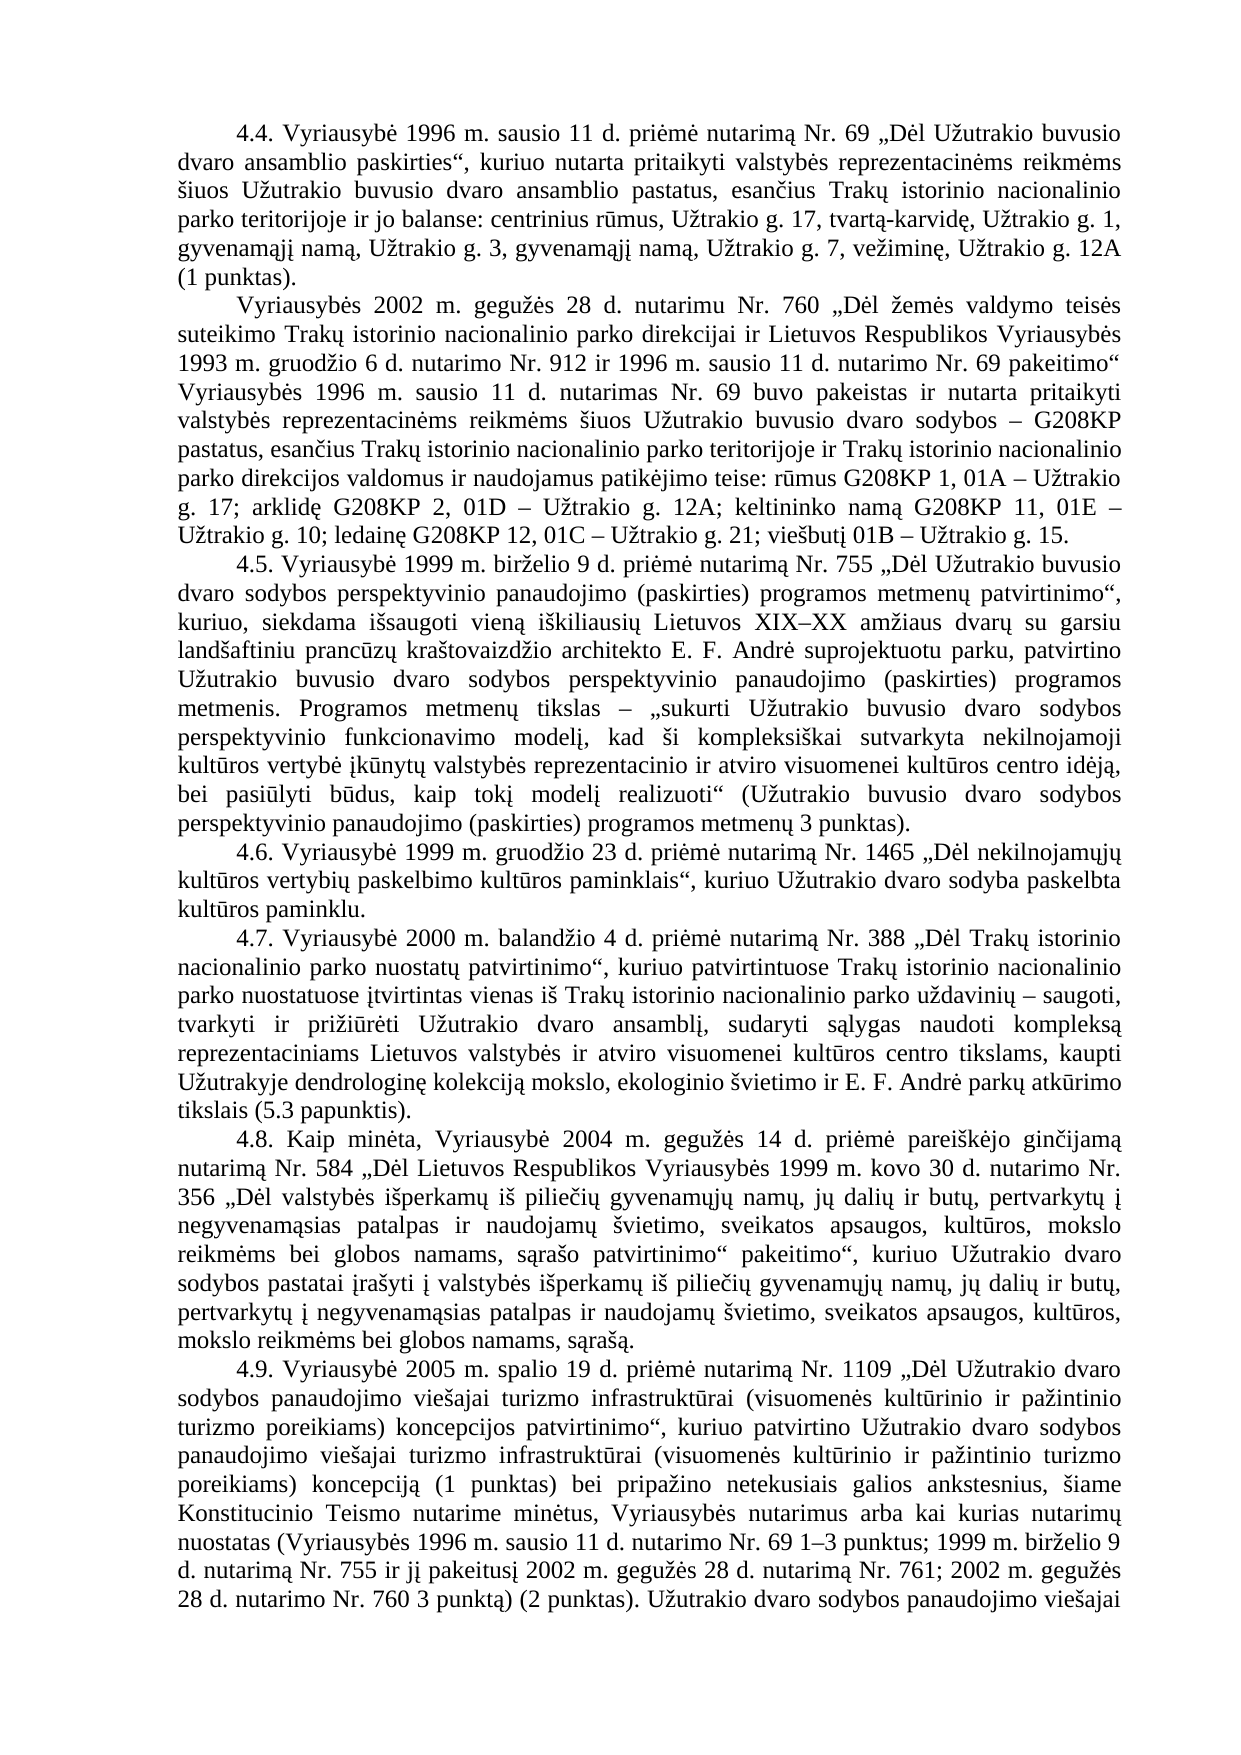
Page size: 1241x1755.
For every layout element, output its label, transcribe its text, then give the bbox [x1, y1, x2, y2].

text 4.5. Vyriausybė 1999 m. birželio 9 d. priėmė nutarimą Nr. 755 „Dėl Užutrakio buvusio dvaro sodybos perspektyvinio panaudojimo (paskirties) programos metmenų patvirtinimo“, kuriuo, siekdama išsaugoti vieną iškiliausių Lietuvos XIX–XX amžiaus dvarų su garsiu landšaftiniu prancūzų kraštovaizdžio architekto E. F. Andrė suprojektuotu parku, patvirtino Užutrakio buvusio dvaro sodybos perspektyvinio panaudojimo (paskirties) programos metmenis. Programos metmenų tikslas – „sukurti Užutrakio buvusio dvaro sodybos perspektyvinio funkcionavimo modelį, kad ši kompleksiškai sutvarkyta nekilnojamoji kultūros vertybė įkūnytų valstybės reprezentacinio ir atviro visuomenei kultūros centro idėją, bei pasiūlyti būdus, kaip tokį modelį realizuoti“ (Užutrakio buvusio dvaro sodybos perspektyvinio panaudojimo (paskirties) programos metmenų 3 punktas). [177, 549, 1122, 837]
text 4.6. Vyriausybė 1999 m. gruodžio 23 d. priėmė nutarimą Nr. 1465 „Dėl nekilnojamųjų kultūros vertybių paskelbimo kultūros paminklais“, kuriuo Užutrakio dvaro sodyba paskelbta kultūros paminklu. [177, 837, 1122, 923]
text 4.7. Vyriausybė 2000 m. balandžio 4 d. priėmė nutarimą Nr. 388 „Dėl Trakų istorinio nacionalinio parko nuostatų patvirtinimo“, kuriuo patvirtintuose Trakų istorinio nacionalinio parko nuostatuose įtvirtintas vienas iš Trakų istorinio nacionalinio parko uždavinių – saugoti, tvarkyti ir prižiūrėti Užutrakio dvaro ansamblį, sudaryti sąlygas naudoti kompleksą reprezentaciniams Lietuvos valstybės ir atviro visuomenei kultūros centro tikslams, kaupti Užutrakyje dendrologinę kolekciją mokslo, ekologinio švietimo ir E. F. Andrė parkų atkūrimo tikslais (5.3 papunktis). [177, 923, 1122, 1124]
text 4.8. Kaip minėta, Vyriausybė 2004 m. gegužės 14 d. priėmė pareiškėjo ginčijamą nutarimą Nr. 584 „Dėl Lietuvos Respublikos Vyriausybės 1999 m. kovo 30 d. nutarimo Nr. 356 „Dėl valstybės išperkamų iš piliečių gyvenamųjų namų, jų dalių ir butų, pertvarkytų į negyvenamąsias patalpas ir naudojamų švietimo, sveikatos apsaugos, kultūros, mokslo reikmėms bei globos namams, sąrašo patvirtinimo“ pakeitimo“, kuriuo Užutrakio dvaro sodybos pastatai įrašyti į valstybės išperkamų iš piliečių gyvenamųjų namų, jų dalių ir butų, pertvarkytų į negyvenamąsias patalpas ir naudojamų švietimo, sveikatos apsaugos, kultūros, mokslo reikmėms bei globos namams, sąrašą. [177, 1124, 1122, 1354]
text 4.4. Vyriausybė 1996 m. sausio 11 d. priėmė nutarimą Nr. 69 „Dėl Užutrakio buvusio dvaro ansamblio paskirties“, kuriuo nutarta pritaikyti valstybės reprezentacinėms reikmėms šiuos Užutrakio buvusio dvaro ansamblio pastatus, esančius Trakų istorinio nacionalinio parko teritorijoje ir jo balanse: centrinius rūmus, Užtrakio g. 17, tvartą-karvidę, Užtrakio g. 1, gyvenamąjį namą, Užtrakio g. 3, gyvenamąjį namą, Užtrakio g. 7, vežiminę, Užtrakio g. 12A (1 punktas). [177, 118, 1122, 291]
text Vyriausybės 2002 m. gegužės 28 d. nutarimu Nr. 760 „Dėl žemės valdymo teisės suteikimo Trakų istorinio nacionalinio parko direkcijai ir Lietuvos Respublikos Vyriausybės 1993 m. gruodžio 6 d. nutarimo Nr. 912 ir 1996 m. sausio 11 d. nutarimo Nr. 69 pakeitimo“ Vyriausybės 1996 m. sausio 11 d. nutarimas Nr. 69 buvo pakeistas ir nutarta pritaikyti valstybės reprezentacinėms reikmėms šiuos Užutrakio buvusio dvaro sodybos – G208KP pastatus, esančius Trakų istorinio nacionalinio parko teritorijoje ir Trakų istorinio nacionalinio parko direkcijos valdomus ir naudojamus patikėjimo teise: rūmus G208KP 1, 01A – Užtrakio g. 17; arklidę G208KP 2, 01D – Užtrakio g. 12A; keltininko namą G208KP 11, 01E – Užtrakio g. 10; ledainę G208KP 12, 01C – Užtrakio g. 21; viešbutį 01B – Užtrakio g. 15. [177, 291, 1122, 549]
text 4.9. Vyriausybė 2005 m. spalio 19 d. priėmė nutarimą Nr. 1109 „Dėl Užutrakio dvaro sodybos panaudojimo viešajai turizmo infrastruktūrai (visuomenės kultūrinio ir pažintinio turizmo poreikiams) koncepcijos patvirtinimo“, kuriuo patvirtino Užutrakio dvaro sodybos panaudojimo viešajai turizmo infrastruktūrai (visuomenės kultūrinio ir pažintinio turizmo poreikiams) koncepciją (1 punktas) bei pripažino netekusiais galios ankstesnius, šiame Konstitucinio Teismo nutarime minėtus, Vyriausybės nutarimus arba kai kurias nutarimų nuostatas (Vyriausybės 1996 m. sausio 11 d. nutarimo Nr. 69 1–3 punktus; 1999 m. birželio 9 d. nutarimą Nr. 755 ir jį pakeitusį 2002 m. gegužės 28 d. nutarimą Nr. 761; 2002 m. gegužės 28 d. nutarimo Nr. 760 3 punktą) (2 punktas). Užutrakio dvaro sodybos panaudojimo viešajai [177, 1354, 1122, 1613]
